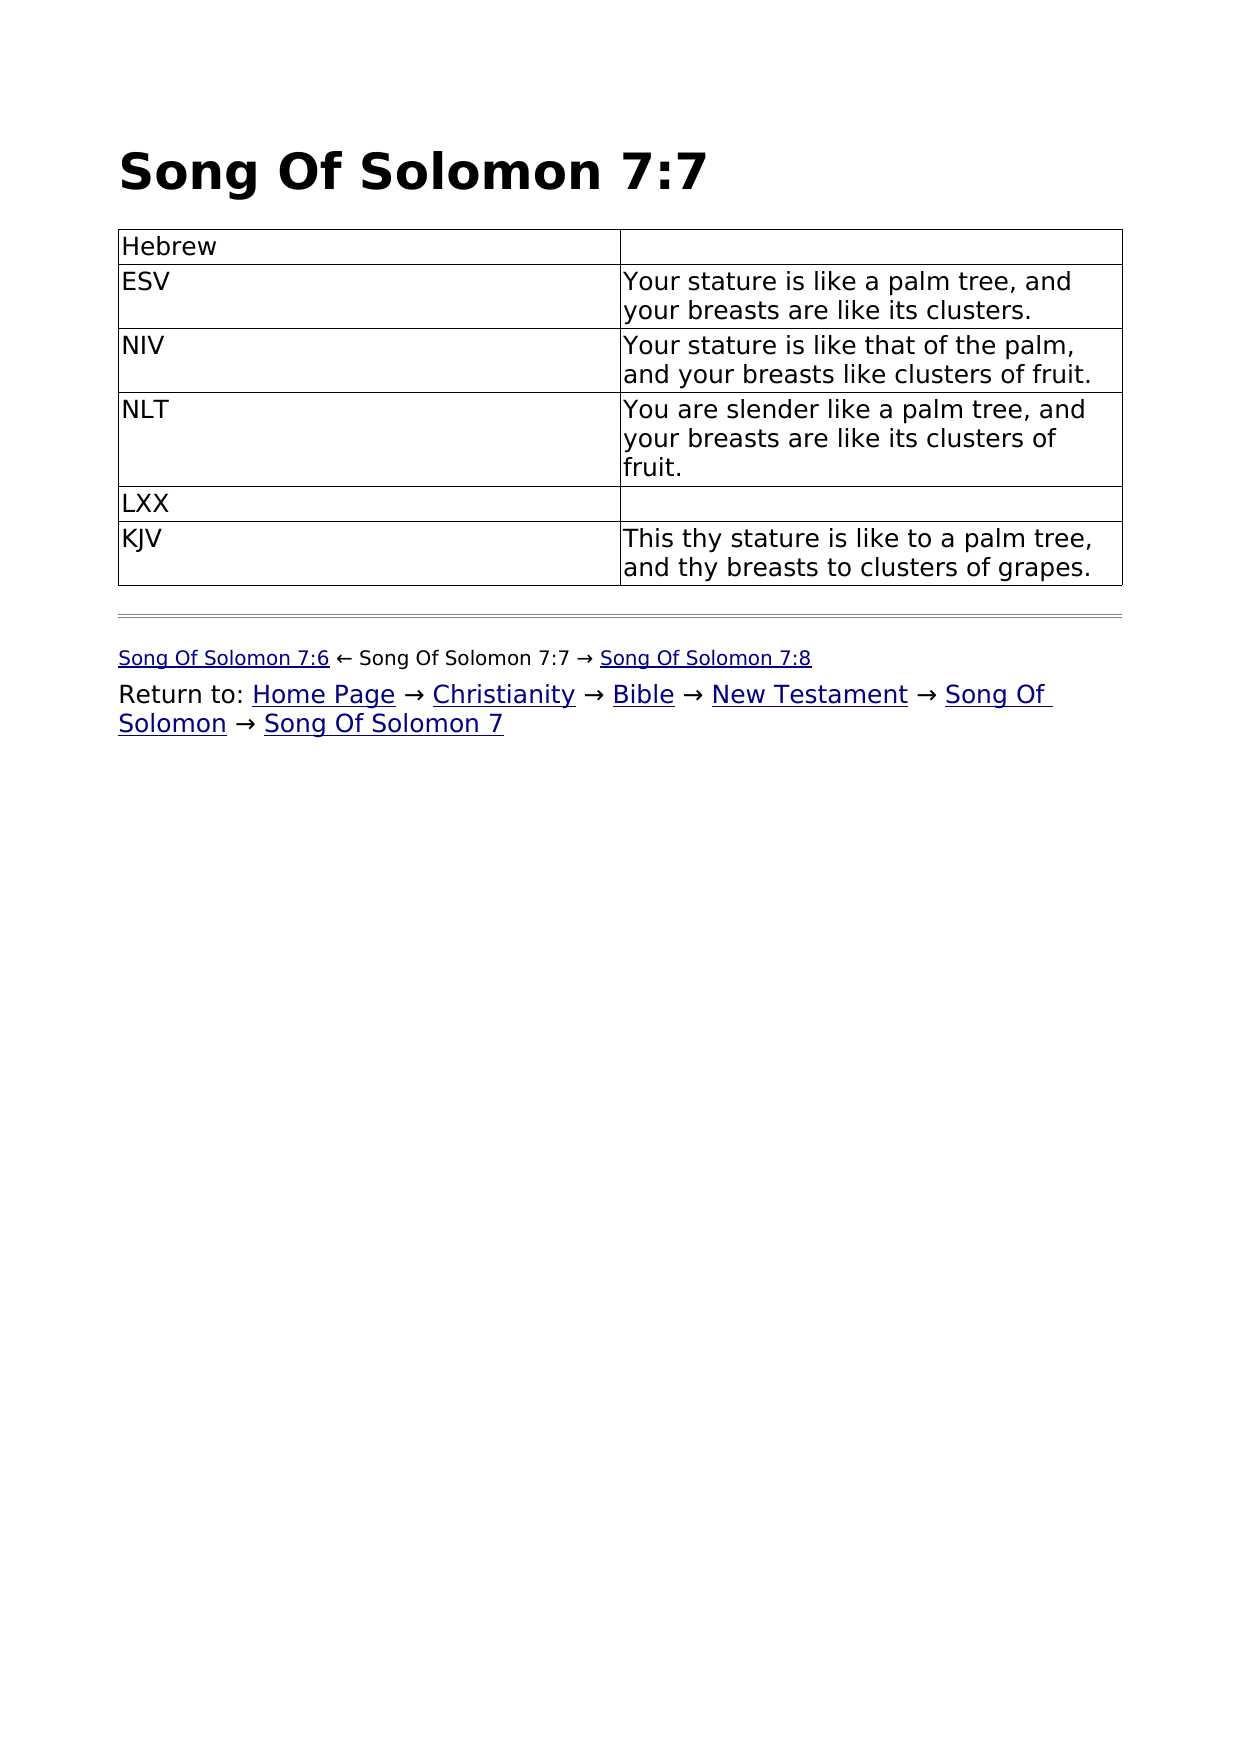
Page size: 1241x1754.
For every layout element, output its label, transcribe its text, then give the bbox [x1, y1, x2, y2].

table_cell KJV [119, 522, 620, 585]
subtitle Song Of Solomon 7:7 [118, 143, 1122, 201]
table_cell ESV [119, 265, 620, 328]
text Return to: Home Page → Christianity → Bible → New Testament → Song Of Solomon → Song Of Solomon 7 [118, 680, 1122, 739]
table_cell NLT [119, 393, 620, 486]
table_cell [621, 487, 1122, 521]
text Song Of Solomon 7:6 ← Song Of Solomon 7:7 → Song Of Solomon 7:8 [118, 646, 1122, 680]
table_cell Your stature is like a palm tree, and your breasts are like its clusters. [621, 265, 1122, 328]
table_cell This thy stature is like to a palm tree, and thy breasts to clusters of grapes. [621, 522, 1122, 585]
table_cell Your stature is like that of the palm, and your breasts like clusters of fruit. [621, 329, 1122, 392]
table_header [621, 230, 1122, 264]
table_cell You are slender like a palm tree, and your breasts are like its clusters of fruit. [621, 393, 1122, 486]
table_header Hebrew [119, 230, 620, 264]
table_cell NIV [119, 329, 620, 392]
table_cell LXX [119, 487, 620, 521]
